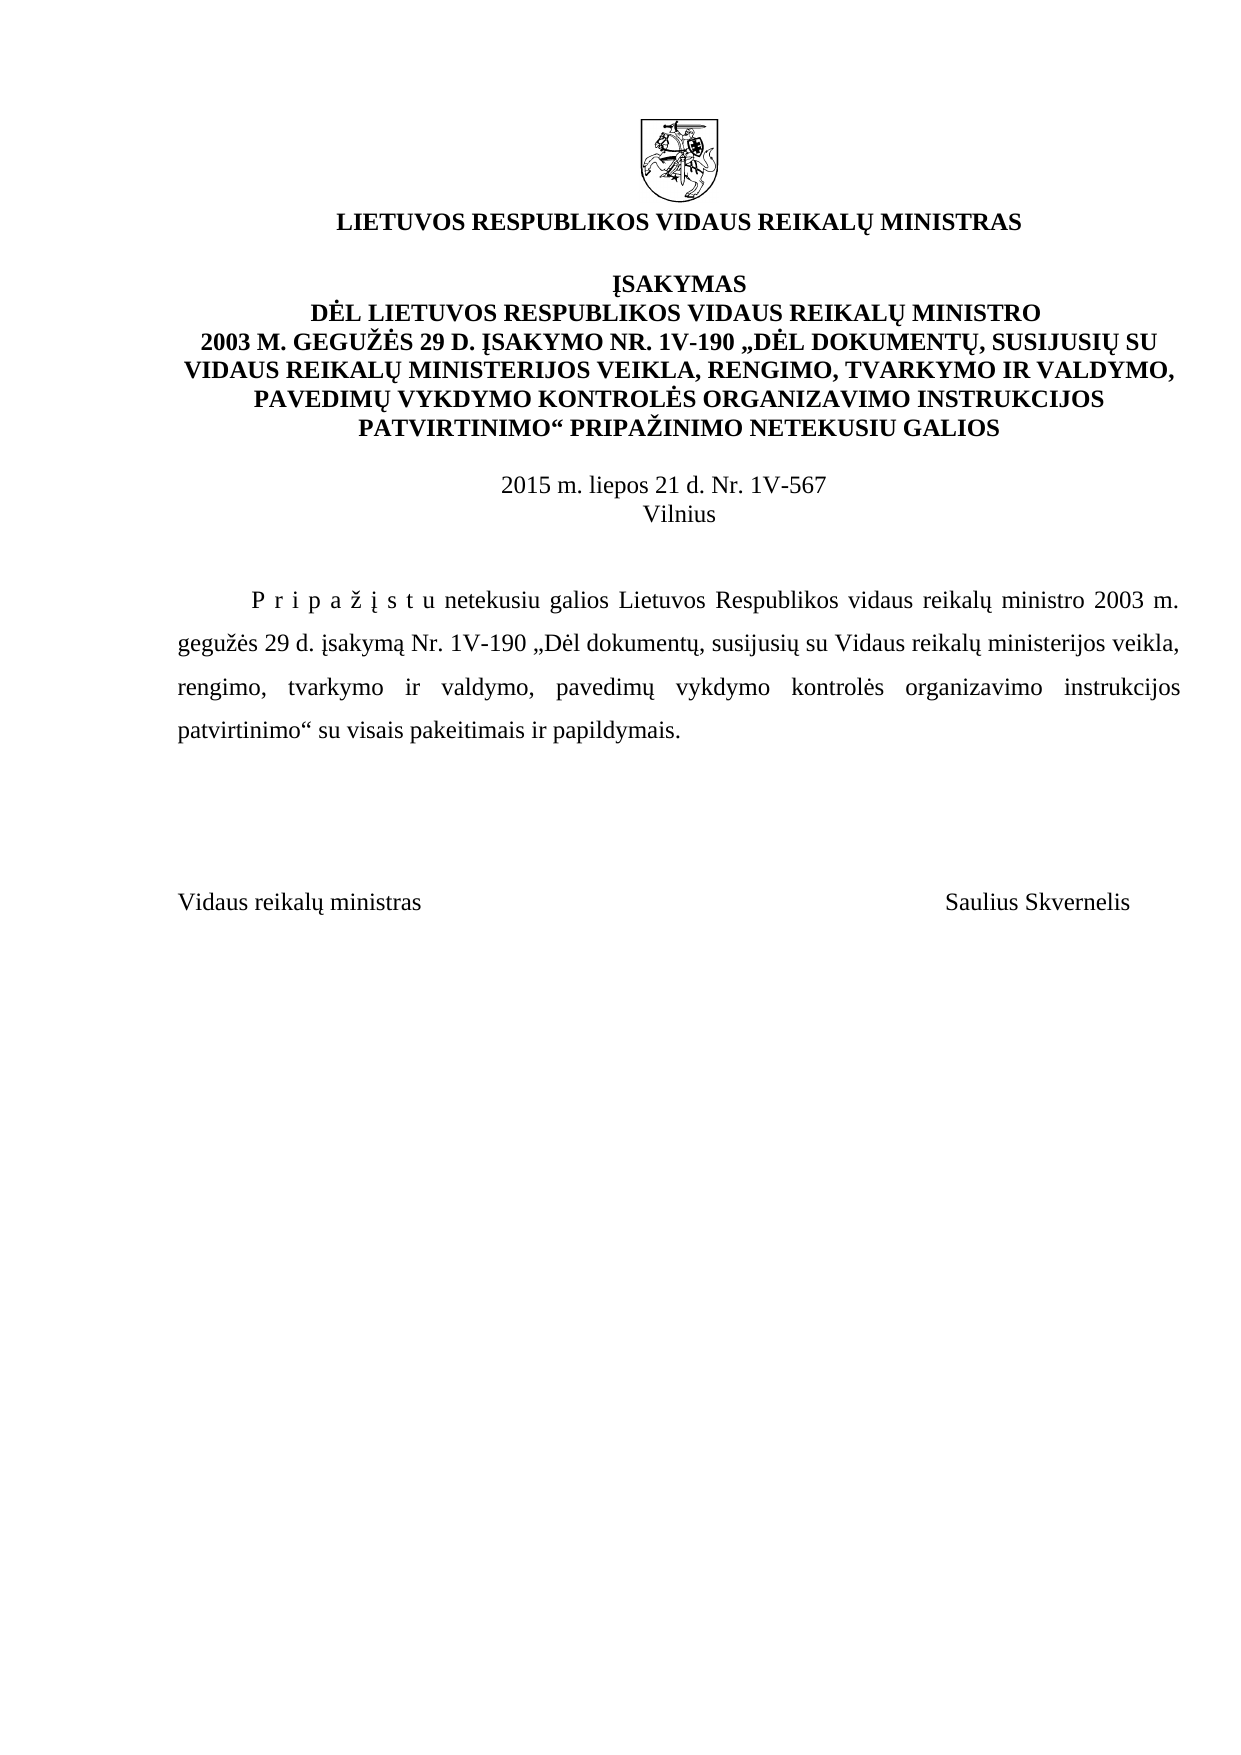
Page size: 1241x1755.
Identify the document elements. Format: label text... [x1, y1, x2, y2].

text 2003 M. GEGUŽĖS 29 D. ĮSAKYMO NR. 1V-190 „DĖL DOKUMENTŲ, SUSIJUSIŲ SU VIDAUS REIKALŲ MINISTERIJOS VEIKLA, RENGIMO, TVARKYMO IR VALDYMO, PAVEDIMŲ VYKDYMO KONTROLĖS ORGANIZAVIMO INSTRUKCIJOS PATVIRTINIMO“ PRIPAŽINIMO NETEKUSIU GALIOS [177, 327, 1181, 442]
text DĖL LIETUVOS RESPUBLIKOS VIDAUS REIKALŲ MINISTRO [177, 298, 1181, 327]
text LIETUVOS RESPUBLIKOS VIDAUS REIKALŲ MINISTRAS [177, 207, 1181, 236]
text P r i p a ž į s t u netekusiu galios Lietuvos Respublikos vidaus reikalų ministro 2003 m. gegužės 29 d. įsakymą Nr. 1V-190 „Dėl dokumentų, susijusių su Vidaus reikalų ministerijos veikla, rengimo, tvarkymo ir valdymo, pavedimų vykdymo kontrolės organizavimo instrukcijos patvirtinimo“ su visais pakeitimais ir papildymais. [177, 585, 1181, 743]
text Vidaus reikalų ministras Saulius Skvernelis [177, 887, 1181, 916]
text ĮSAKYMAS [177, 269, 1181, 298]
text 2015 m. liepos 21 d. Nr. 1V-567 . [177, 470, 1181, 499]
text Vilnius [177, 499, 1181, 528]
